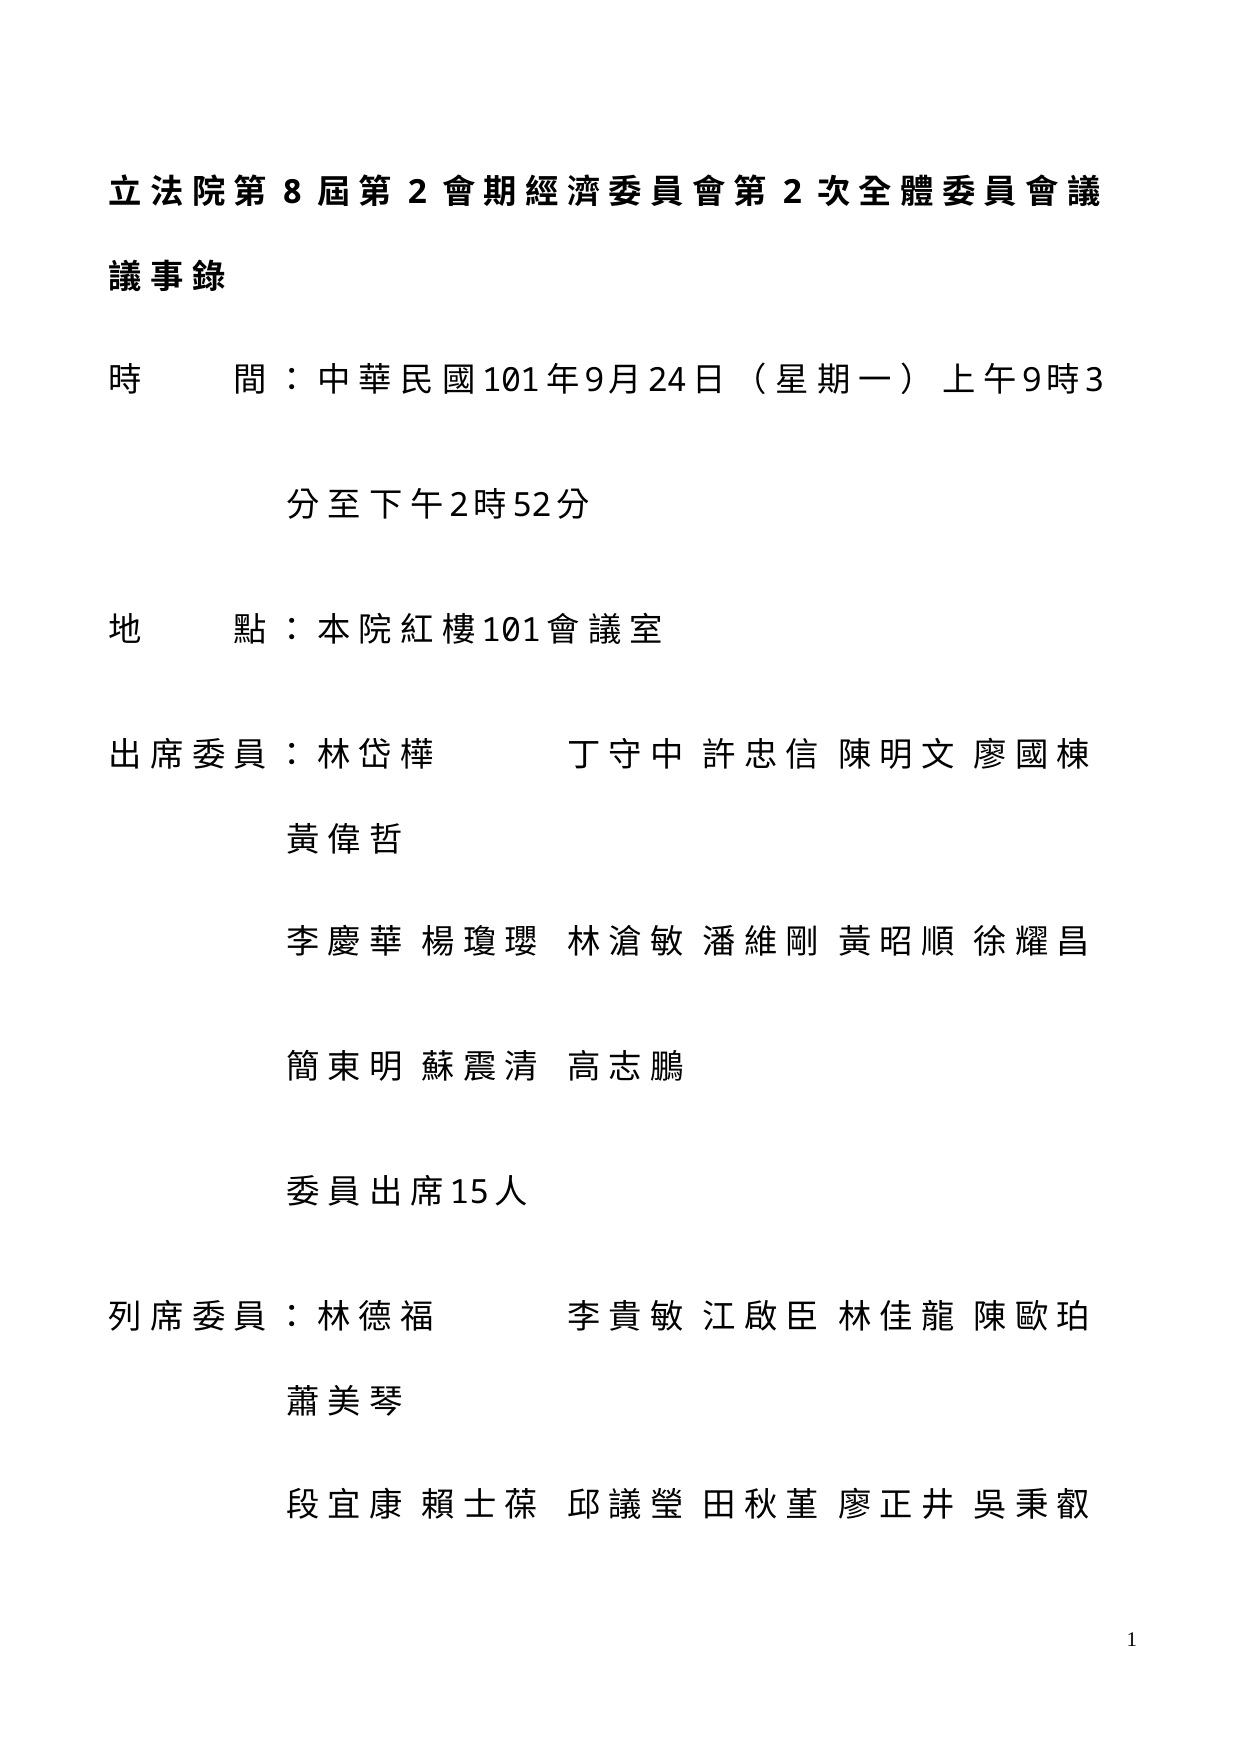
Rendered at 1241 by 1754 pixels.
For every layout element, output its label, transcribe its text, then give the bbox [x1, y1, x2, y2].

text 出席委員：林岱樺 丁守中 許忠信 陳明文 廖國棟 黃偉哲 李慶華 楊瓊瓔 林滄敏 潘維剛 黃昭順 徐耀昌 簡東明 蘇震清 高志鵬 委員出席15人 [104, 670, 1135, 1233]
text 列席委員：林德福 李貴敏 江啟臣 林佳龍 陳歐珀 蕭美琴 段宜康 賴士葆 邱議瑩 田秋堇 廖正井 吳秉叡 [104, 1233, 1135, 1545]
text 時 間：中華民國101年9月24日（星期一）上午9時3分至下午2時52分 [104, 295, 1118, 545]
text 地 點：本院紅樓101會議室 [104, 545, 1136, 670]
text 立法院第8屆第2會期經濟委員會第2次全體委員會議議事錄 [104, 108, 1136, 295]
